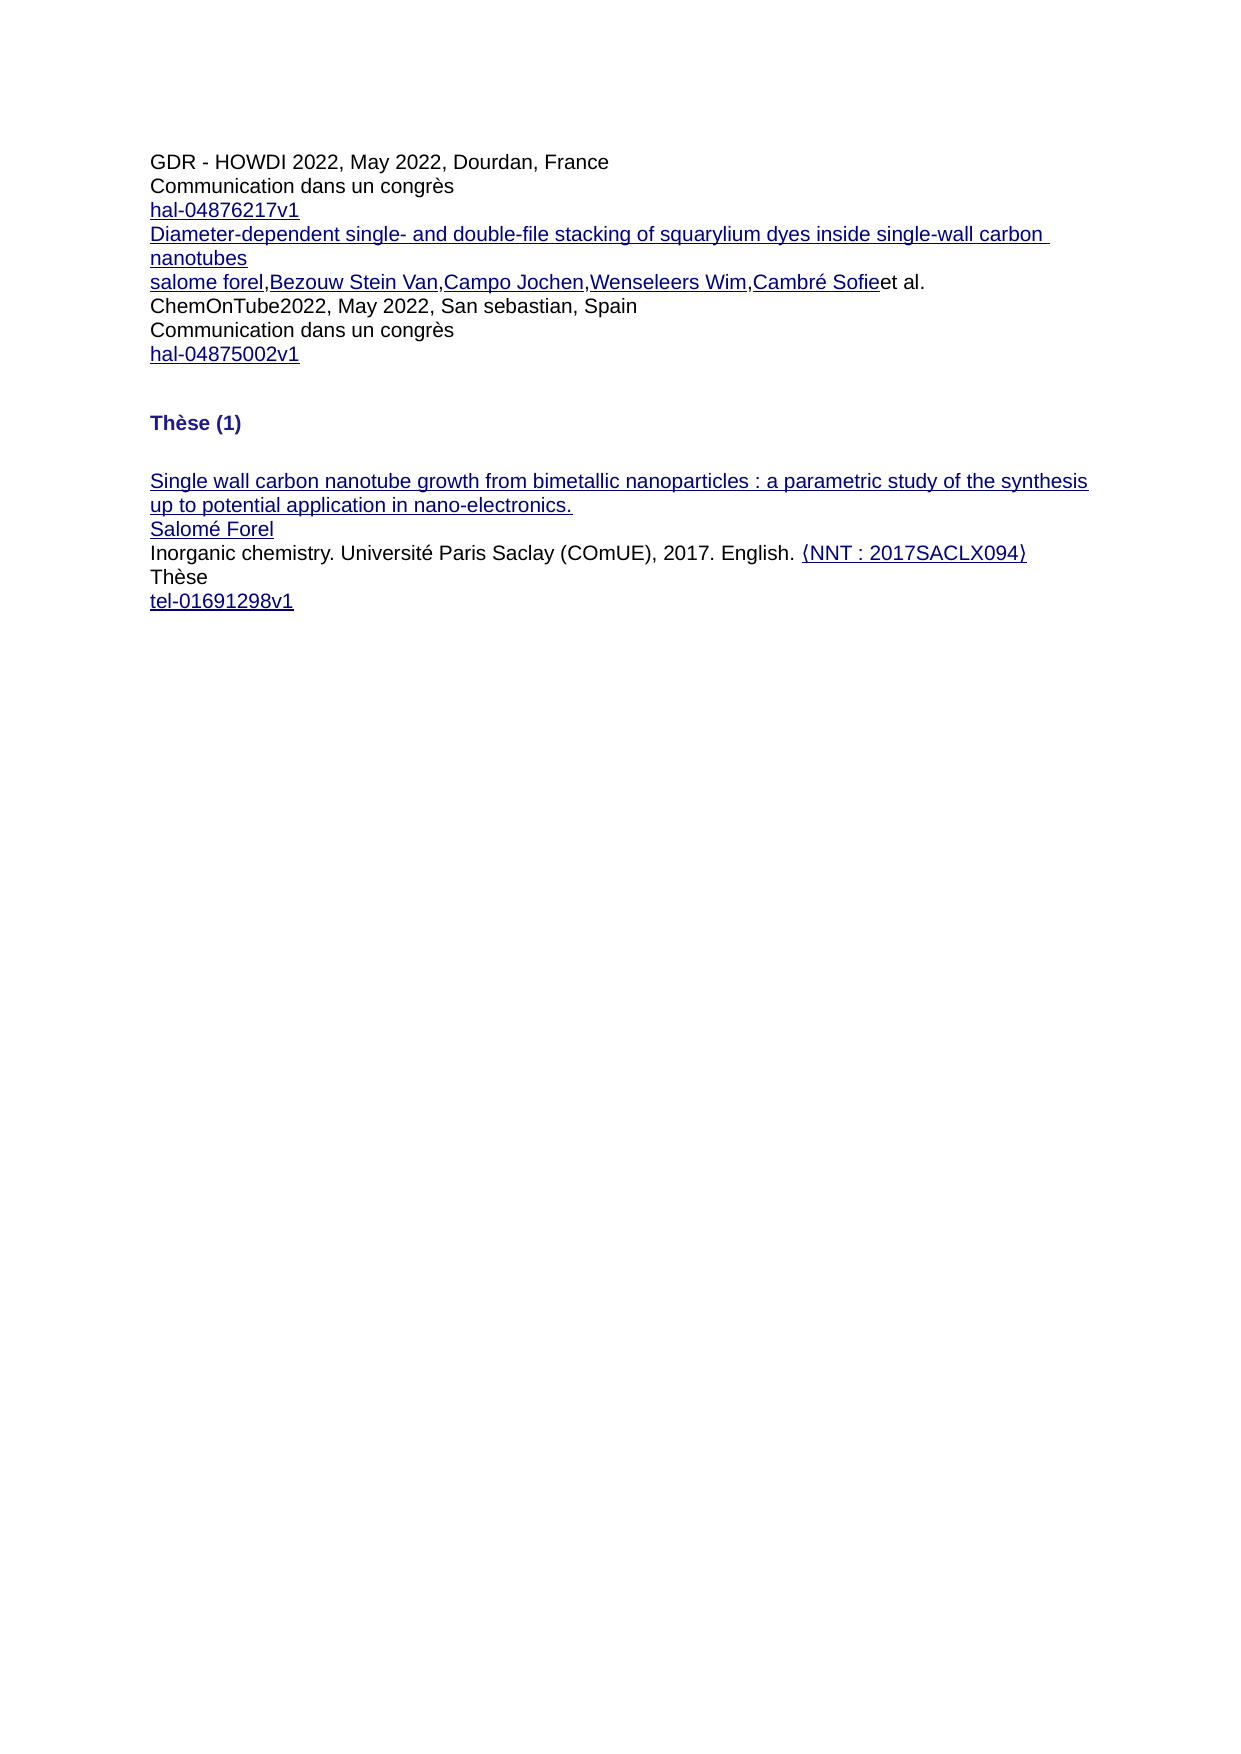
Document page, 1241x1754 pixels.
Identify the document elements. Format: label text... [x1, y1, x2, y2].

table_cell GDR - HOWDI 2022, May 2022, Dourdan, France Communication dans un congrès hal-04876217v1 [150, 150, 1090, 222]
subtitle Thèse (1) [150, 410, 1090, 434]
table_header Single wall carbon nanotube growth from bimetallic nanoparticles : a parametric study of the synthesis up to potential application in nano-electronics. Salomé Forel Inorganic chemistry. Université Paris Saclay (COmUE), 2017. English. ⟨NNT : 2017SACLX094⟩ Thèse tel-01691298v1 [150, 469, 1090, 612]
table_cell Diameter-dependent single- and double-file stacking of squarylium dyes inside single-wall carbon nanotubes salome forel,Bezouw Stein Van,Campo Jochen,Wenseleers Wim,Cambré Sofieet al. ChemOnTube2022, May 2022, San sebastian, Spain Communication dans un congrès hal-04875002v1 [150, 222, 1090, 366]
